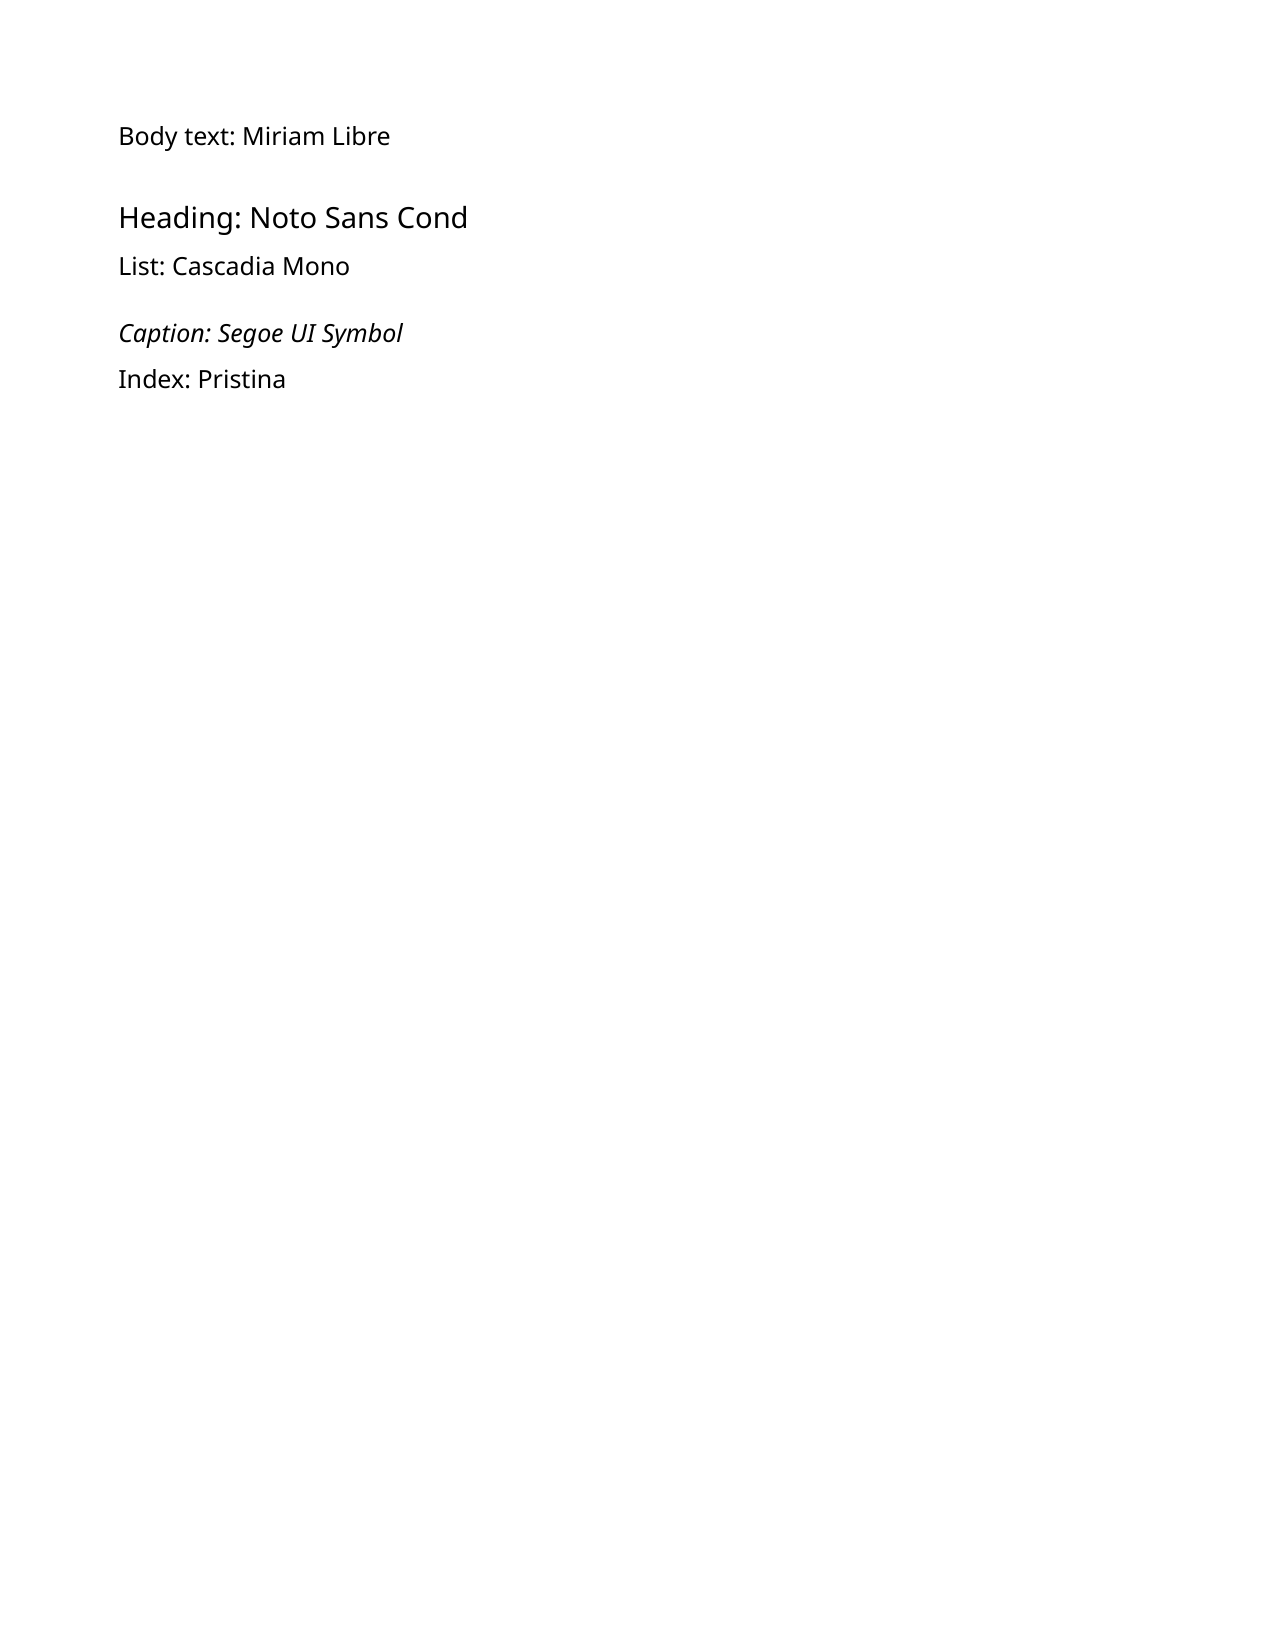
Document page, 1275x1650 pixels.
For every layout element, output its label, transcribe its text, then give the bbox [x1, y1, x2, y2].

text Body text: Miriam Libre [118, 118, 1157, 152]
text Index: Pristina [118, 362, 1157, 396]
text Caption: Segoe UI Symbol [118, 315, 1157, 349]
subtitle Heading: Noto Sans Cond [118, 197, 1157, 237]
list List: Cascadia Mono [118, 249, 1157, 283]
